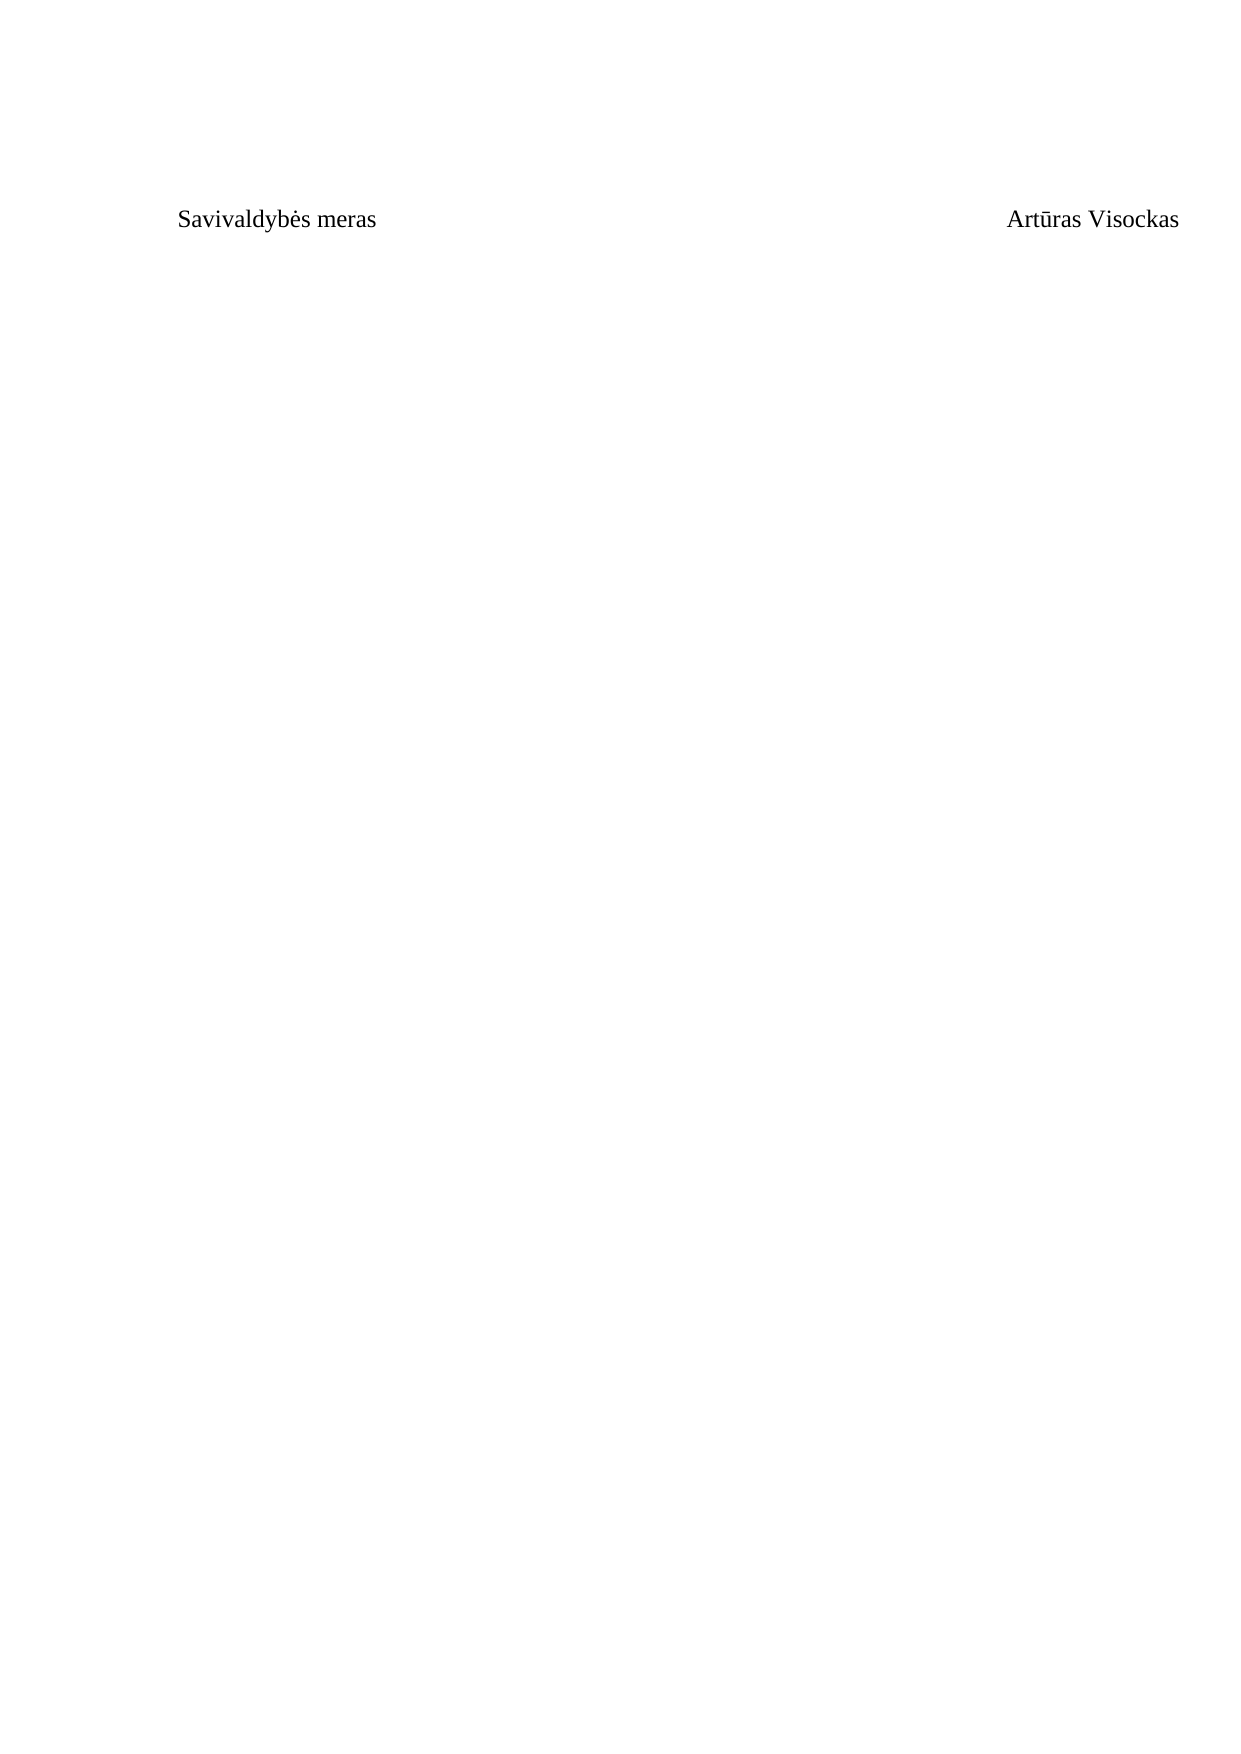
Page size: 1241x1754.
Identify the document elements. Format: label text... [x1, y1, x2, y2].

text Savivaldybės meras Artūras Visockas [177, 204, 1181, 233]
